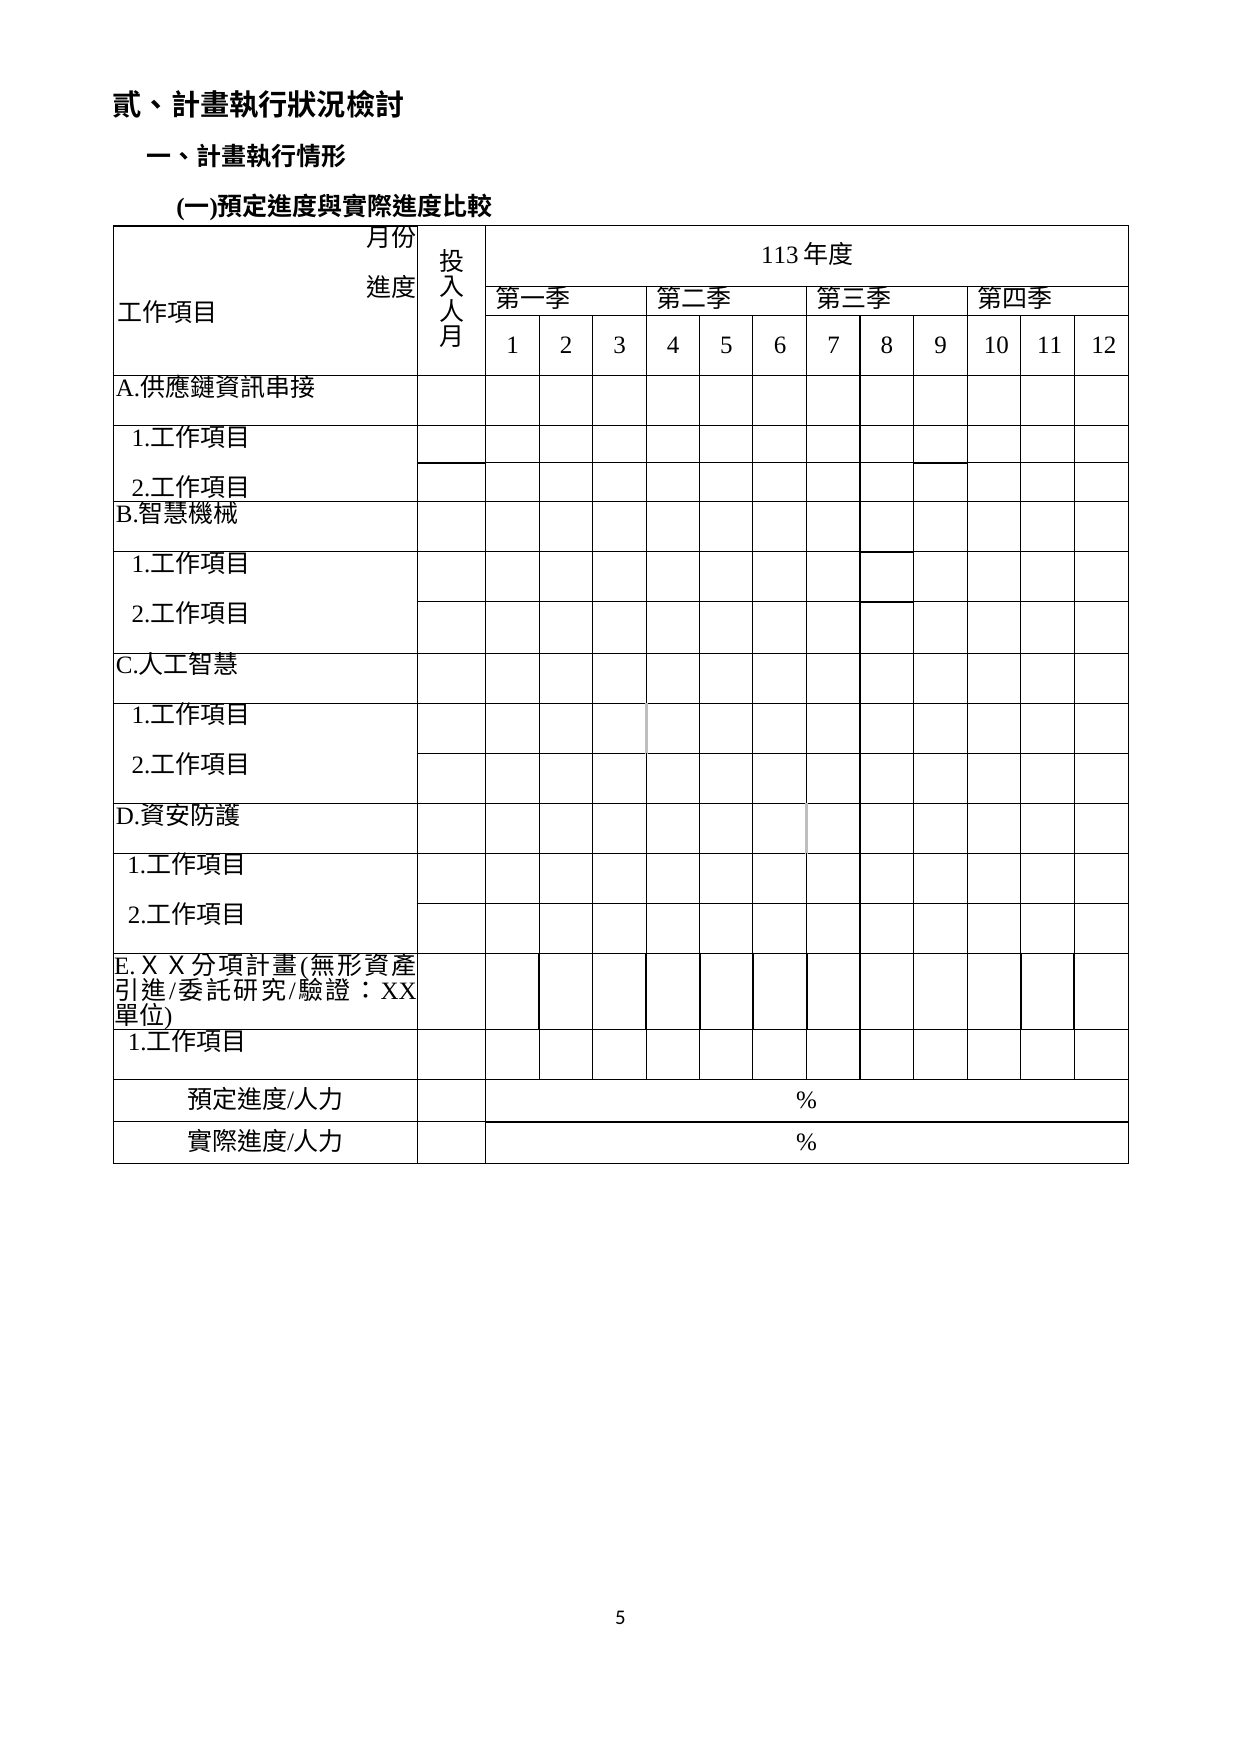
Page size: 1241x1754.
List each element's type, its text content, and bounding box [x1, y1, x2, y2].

table_cell [914, 602, 967, 653]
table_cell [1075, 804, 1128, 853]
table_cell [647, 654, 699, 703]
table_cell [861, 426, 913, 462]
table_cell [808, 954, 859, 1029]
table_cell 4 [647, 316, 699, 374]
table_cell [1075, 704, 1128, 753]
table_cell [1075, 1030, 1128, 1079]
table_cell [593, 502, 646, 551]
table_cell C.人工智慧 [114, 654, 417, 703]
table_cell [593, 804, 646, 853]
table_cell [861, 954, 913, 1029]
table_cell [1021, 1030, 1074, 1079]
table_cell [647, 754, 699, 803]
table_cell [861, 502, 913, 551]
table_cell [753, 804, 805, 853]
table_cell [1075, 552, 1128, 601]
table_cell [807, 654, 859, 703]
table_cell [647, 904, 699, 953]
table_cell [418, 754, 485, 803]
table_cell [968, 552, 1020, 601]
table_cell [700, 1030, 752, 1079]
table_cell [1021, 704, 1074, 753]
table_cell [700, 904, 752, 953]
table_cell [807, 904, 859, 953]
table_cell [540, 426, 592, 462]
table_cell [418, 954, 485, 1029]
table_cell [1021, 804, 1074, 853]
subtitle (一)預定進度與實際進度比較 [176, 175, 1128, 225]
table_cell [753, 1030, 806, 1079]
table_cell [540, 654, 592, 703]
table_cell [1021, 654, 1074, 703]
table_cell [700, 426, 752, 462]
table_cell [486, 376, 539, 424]
table_cell [700, 376, 752, 424]
table_cell [1021, 376, 1074, 424]
table_cell [700, 552, 752, 601]
table_cell [700, 654, 752, 703]
table_cell [861, 704, 913, 753]
table_cell [700, 704, 752, 753]
table_cell [540, 602, 592, 653]
table_cell [914, 1030, 967, 1079]
table_cell [700, 754, 752, 803]
table_cell [1075, 376, 1128, 424]
table_cell 10 [968, 316, 1020, 374]
table_cell [914, 464, 967, 501]
table_cell [861, 463, 913, 501]
table_cell [593, 463, 646, 501]
table_cell A.供應鏈資訊串接 [114, 376, 417, 424]
table_cell [914, 654, 967, 703]
table_cell [647, 426, 699, 462]
table_cell [647, 376, 699, 424]
table_cell [807, 552, 859, 601]
table_cell [647, 552, 699, 601]
table_cell [753, 854, 806, 903]
table_cell [593, 602, 646, 653]
table_cell [1021, 502, 1074, 551]
table_cell 第二季 [647, 287, 806, 315]
table_cell [1075, 754, 1128, 803]
table_cell [753, 502, 806, 551]
table_cell [418, 464, 485, 501]
table_cell 6 [753, 316, 806, 374]
table_cell [540, 463, 592, 501]
subtitle 貳、計畫執行狀況檢討 [112, 75, 1128, 125]
table_cell 預定進度/人力 [114, 1080, 417, 1121]
table_cell [753, 754, 806, 803]
table_cell 1.工作項目 2.工作項目 [114, 854, 417, 953]
table_cell [593, 376, 646, 424]
table_cell [968, 376, 1020, 424]
table_cell 1.工作項目 2.工作項目 [114, 426, 417, 501]
table_cell [861, 804, 913, 853]
table_cell [486, 904, 539, 953]
table_cell [540, 904, 592, 953]
table_header 113年度 [486, 226, 1128, 286]
table_cell 第三季 [807, 287, 967, 315]
table_cell 1.工作項目 2.工作項目 [114, 552, 417, 653]
table_cell [1075, 426, 1128, 462]
table_cell 實際進度/人力 [114, 1122, 417, 1163]
table_cell [753, 426, 806, 462]
table_cell [647, 954, 699, 1029]
table_cell [1075, 654, 1128, 703]
table_cell [753, 376, 806, 424]
table_cell 11 [1021, 316, 1074, 374]
table_cell [914, 376, 967, 424]
table_cell [968, 654, 1020, 703]
table_cell [808, 804, 859, 853]
table_cell [807, 754, 859, 803]
table_cell [486, 854, 539, 903]
table_cell % [486, 1080, 1128, 1121]
table_cell [486, 704, 539, 753]
table_cell [593, 954, 645, 1029]
table_cell [968, 954, 1020, 1029]
table_cell [861, 1030, 913, 1079]
table_cell [861, 553, 913, 601]
table_cell [540, 552, 592, 601]
table_cell [647, 1030, 699, 1079]
table_cell [1075, 502, 1128, 551]
table_cell [1075, 602, 1128, 653]
table_cell [486, 602, 539, 653]
table_cell [700, 502, 752, 551]
table_cell [418, 904, 485, 953]
table_cell [753, 552, 806, 601]
table_cell [486, 426, 539, 462]
table_cell [418, 1080, 485, 1121]
table_cell 8 [861, 316, 913, 374]
table_cell [700, 463, 752, 501]
table_cell [1021, 904, 1074, 953]
table_cell [861, 754, 913, 803]
table_cell [540, 704, 592, 753]
table_cell [1021, 552, 1074, 601]
table_cell [914, 954, 967, 1029]
table_cell [914, 426, 967, 462]
table_cell 1.工作項目 2.工作項目 [114, 704, 417, 803]
table_cell [418, 854, 485, 903]
table_cell [486, 654, 539, 703]
table_cell [540, 754, 592, 803]
table_cell [1021, 426, 1074, 462]
table_cell [418, 426, 485, 462]
table_cell 9 [914, 316, 967, 374]
table_cell 2 [540, 316, 592, 374]
table_cell [861, 376, 913, 424]
table_cell [807, 376, 859, 424]
table_cell [647, 804, 699, 853]
table_cell [968, 704, 1020, 753]
table_cell [593, 754, 646, 803]
table_cell [807, 463, 859, 501]
table_cell [486, 804, 539, 853]
table_cell [968, 426, 1020, 462]
table_cell [648, 704, 699, 753]
table_cell [418, 704, 485, 753]
table_cell [968, 754, 1020, 803]
table_cell [807, 1030, 859, 1079]
table_cell [1021, 463, 1074, 501]
table_cell [807, 426, 859, 462]
table_cell [968, 854, 1020, 903]
table_cell [486, 463, 539, 501]
table_cell [647, 854, 699, 903]
table_cell E.ＸＸ分項計畫(無形資產引進/委託研究/驗證：XX單位) [114, 954, 417, 1029]
table_cell 3 [593, 316, 646, 374]
table_cell [700, 602, 752, 653]
table_cell [1075, 904, 1128, 953]
table_cell [1075, 954, 1128, 1029]
table_cell [540, 1030, 592, 1079]
table_cell [593, 1030, 646, 1079]
table_cell [486, 954, 538, 1029]
table_cell [1021, 854, 1074, 903]
table_cell [754, 954, 806, 1029]
table_cell [418, 376, 485, 424]
table_cell [1021, 754, 1074, 803]
table_cell [418, 1122, 485, 1163]
table_cell [861, 904, 913, 953]
table_cell [914, 854, 967, 903]
table_cell [914, 552, 967, 601]
table_cell [540, 804, 592, 853]
table_cell [593, 904, 646, 953]
table_cell [914, 804, 967, 853]
table_cell [700, 854, 752, 903]
table_cell [486, 1030, 539, 1079]
table_cell [540, 376, 592, 424]
table_cell [486, 754, 539, 803]
table_cell [701, 954, 752, 1029]
table_cell [593, 426, 646, 462]
table_cell B.智慧機械 [114, 502, 417, 551]
table_cell [540, 854, 592, 903]
table_cell [968, 1030, 1020, 1079]
table_header 投 入 人 月 [418, 226, 485, 374]
table_cell [914, 502, 967, 551]
table_cell [753, 704, 806, 753]
table_cell [486, 552, 539, 601]
table_cell [753, 463, 806, 501]
table_cell [540, 954, 592, 1029]
table_cell [914, 904, 967, 953]
table_cell [968, 804, 1020, 853]
table_cell [647, 463, 699, 501]
table_cell [914, 704, 967, 753]
table_cell [861, 854, 913, 903]
table_cell [807, 502, 859, 551]
table_cell [647, 602, 699, 653]
table_cell [540, 502, 592, 551]
table_cell 7 [807, 316, 859, 374]
table_cell [968, 904, 1020, 953]
table_cell 5 [700, 316, 752, 374]
table_cell [914, 754, 967, 803]
table_cell [861, 654, 913, 703]
table_cell [418, 804, 485, 853]
table_cell 第四季 [968, 287, 1128, 315]
table_cell [968, 502, 1020, 551]
table_cell [418, 602, 485, 653]
table_cell [418, 552, 485, 601]
table_cell 12 [1075, 316, 1128, 374]
table_cell [1022, 954, 1073, 1029]
table_cell [647, 502, 699, 551]
table_cell 1.工作項目 [114, 1030, 417, 1079]
table_cell [593, 704, 645, 753]
table_cell [753, 654, 806, 703]
table_cell [593, 552, 646, 601]
table_cell [418, 502, 485, 551]
table_cell [418, 654, 485, 703]
table_cell [807, 602, 859, 653]
table_cell [861, 603, 913, 653]
table_cell [1075, 463, 1128, 501]
table_cell [807, 704, 859, 753]
table_cell [807, 854, 859, 903]
table_cell [418, 1030, 485, 1079]
table_cell [486, 502, 539, 551]
table_cell [593, 854, 646, 903]
table_cell [753, 602, 806, 653]
table_cell 第一季 [486, 287, 646, 315]
subtitle 一、計畫執行情形 [146, 125, 1128, 175]
table_cell 1 [486, 316, 539, 374]
table_cell [968, 602, 1020, 653]
table_cell [593, 654, 646, 703]
table_header 月份 進度 工作項目 [114, 227, 417, 374]
table_cell [700, 804, 752, 853]
table_cell [968, 463, 1020, 501]
table_cell [1075, 854, 1128, 903]
table_cell [753, 904, 806, 953]
table_cell % [486, 1123, 1128, 1163]
table_cell D.資安防護 [114, 804, 417, 853]
table_cell [1021, 602, 1074, 653]
